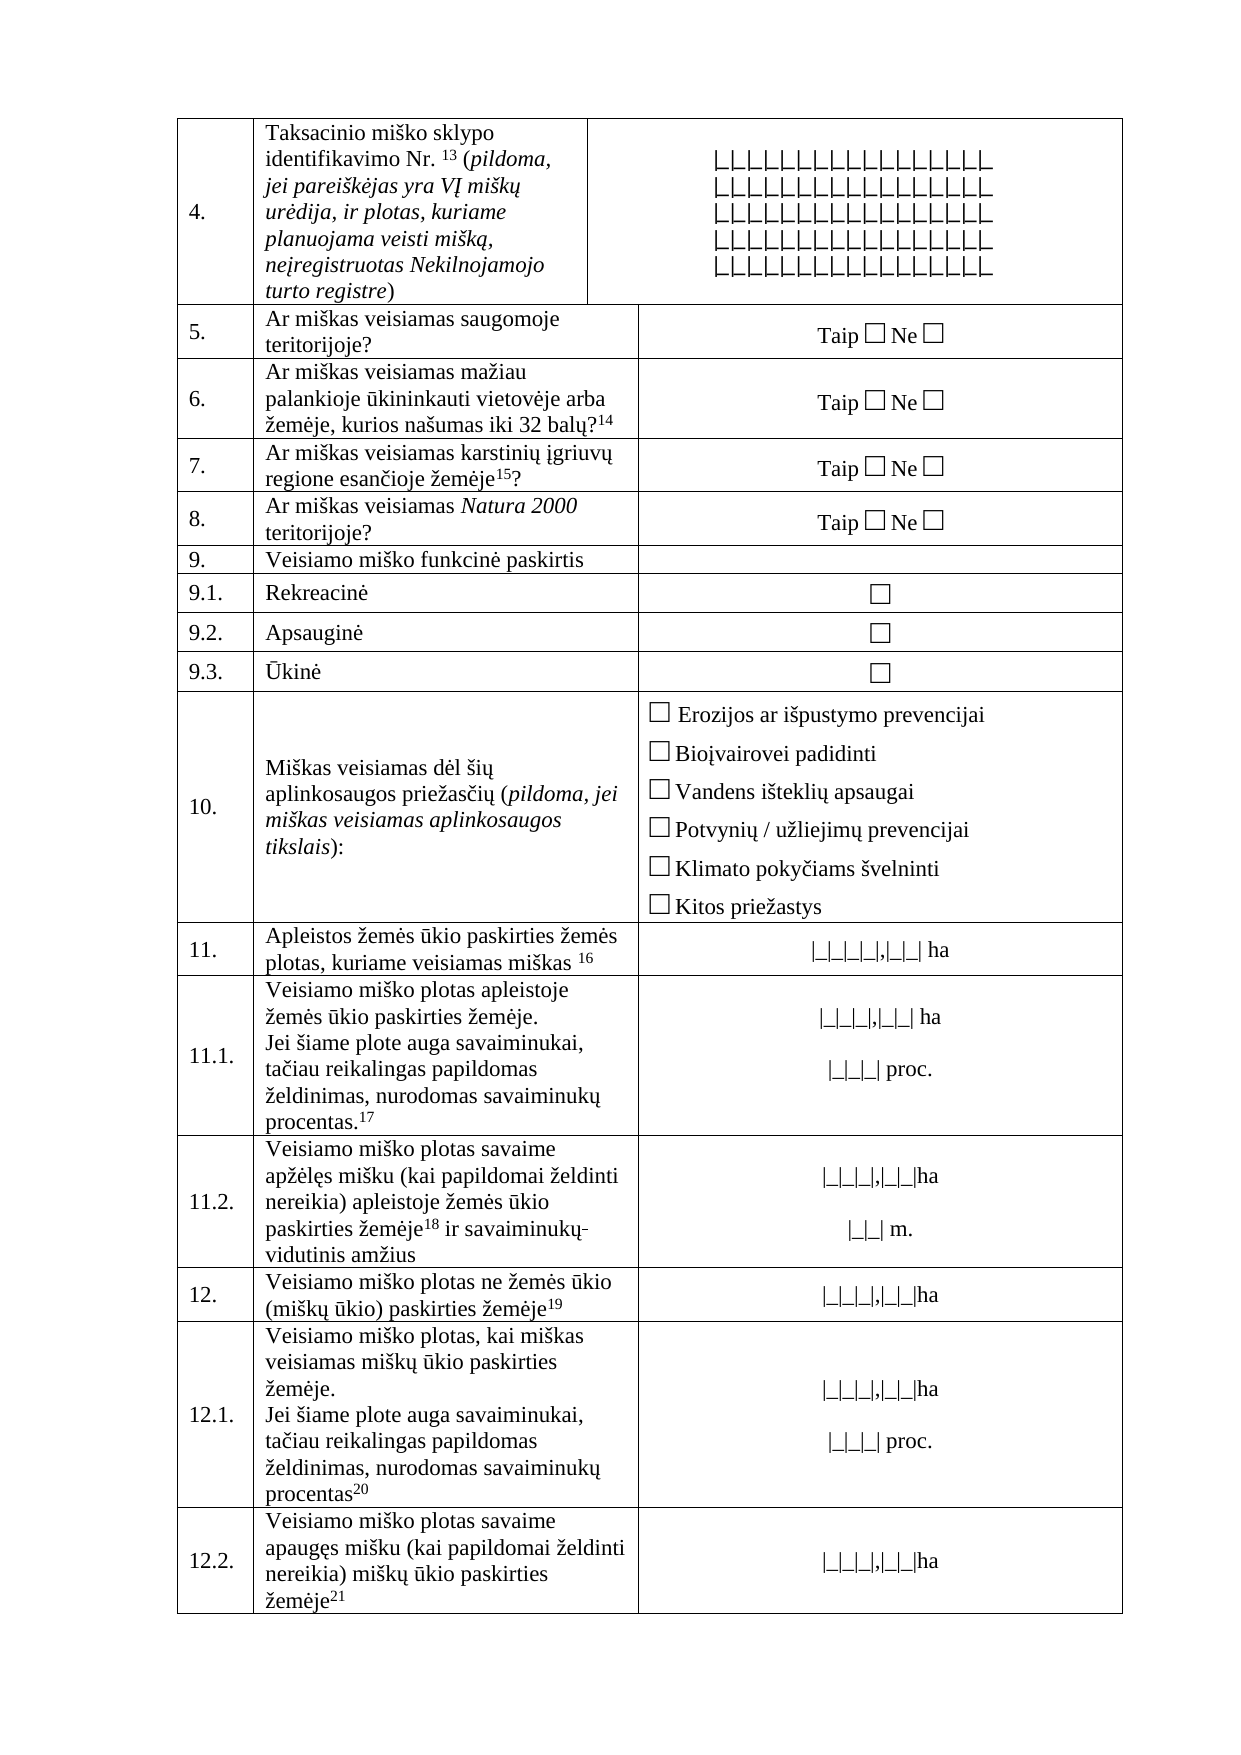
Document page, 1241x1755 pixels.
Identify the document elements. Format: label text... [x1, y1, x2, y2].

table_cell |_|_|_|_|_|_|_|_|_|_|_|_|_|_|_|_|_ |_|_|_|_|_|_|_|_|_|_|_|_|_|_|_|_|_ |_|_|_|_|_|_|_|_|_|_|_|_|_|_|_|_|_ |_|_|_|_|_|_|_|_|_|_|_|_|_|_|_|_|_ |_|_|_|_|_|_|_|_|_|_|_|_|_|_|_|_|_ [588, 119, 1122, 304]
table_cell □ [639, 574, 1122, 612]
table_cell Veisiamo miško plotas, kai miškas veisiamas miškų ūkio paskirties žemėje. Jei šiame plote auga savaiminukai, tačiau reikalingas papildomas želdinimas, nurodomas savaiminukų procentas20 [254, 1322, 638, 1507]
table_cell Taksacinio miško sklypo identifikavimo Nr. 13 (pildoma, jei pareiškėjas yra VĮ miškų urėdija, ir plotas, kuriame planuojama veisti mišką, neįregistruotas Nekilnojamojo turto registre) [254, 119, 587, 304]
table_cell Apleistos žemės ūkio paskirties žemės plotas, kuriame veisiamas miškas 16 [254, 923, 638, 975]
table_cell 10. [178, 692, 253, 922]
table_cell |_|_|_|,|_|_| ha |_|_|_| proc. [639, 976, 1122, 1134]
table_cell |_|_|_|,|_|_|ha [639, 1268, 1122, 1321]
table_cell 9.1. [178, 574, 253, 612]
table_cell Veisiamo miško plotas savaime apaugęs mišku (kai papildomai želdinti nereikia) miškų ūkio paskirties žemėje21 [254, 1508, 638, 1613]
table_cell |_|_|_|,|_|_|ha |_|_|_| proc. [639, 1322, 1122, 1507]
table_cell 12.1. [178, 1322, 253, 1507]
table_cell 9.3. [178, 652, 253, 691]
table_cell Taip □ Ne □ [639, 305, 1122, 357]
table_cell Veisiamo miško plotas apleistoje žemės ūkio paskirties žemėje. Jei šiame plote auga savaiminukai, tačiau reikalingas papildomas želdinimas, nurodomas savaiminukų procentas.17 [254, 976, 638, 1134]
table_cell Miškas veisiamas dėl šių aplinkosaugos priežasčių (pildoma, jei miškas veisiamas aplinkosaugos tikslais): [254, 692, 638, 922]
table_cell Taip □ Ne □ [639, 439, 1122, 491]
table_cell □ [639, 652, 1122, 691]
table_cell 11.1. [178, 976, 253, 1134]
table_cell 6. [178, 359, 253, 437]
table_cell Veisiamo miško plotas savaime apžėlęs mišku (kai papildomai želdinti nereikia) apleistoje žemės ūkio paskirties žemėje18 ir savaiminukų vidutinis amžius [254, 1136, 638, 1267]
table_cell Ar miškas veisiamas mažiau palankioje ūkininkauti vietovėje arba žemėje, kurios našumas iki 32 balų?14 [254, 359, 638, 437]
table_cell 12.2. [178, 1508, 253, 1613]
table_cell 8. [178, 492, 253, 545]
table_cell 4. [178, 119, 253, 304]
table_cell [639, 546, 1122, 572]
table_cell |_|_|_|,|_|_|ha |_|_| m. [639, 1136, 1122, 1267]
table_cell □ Erozijos ar išpustymo prevencijai □ Bioįvairovei padidinti □ Vandens išteklių apsaugai □ Potvynių / užliejimų prevencijai □ Klimato pokyčiams švelninti □ Kitos priežastys [639, 692, 1122, 922]
table_cell 9. [178, 546, 253, 572]
table_cell Apsauginė [254, 613, 638, 651]
table_cell |_|_|_|_|,|_|_| ha [639, 923, 1122, 975]
table_cell Ar miškas veisiamas saugomoje teritorijoje? [254, 305, 638, 357]
table_cell Veisiamo miško funkcinė paskirtis [254, 546, 638, 572]
table_cell Veisiamo miško plotas ne žemės ūkio (miškų ūkio) paskirties žemėje19 [254, 1268, 638, 1321]
table_cell 7. [178, 439, 253, 491]
table_cell Taip □ Ne □ [639, 359, 1122, 437]
table_cell 12. [178, 1268, 253, 1321]
table_cell Taip □ Ne □ [639, 492, 1122, 545]
table_cell 11. [178, 923, 253, 975]
table_cell □ [639, 613, 1122, 651]
table_cell Ar miškas veisiamas karstinių įgriuvų regione esančioje žemėje15? [254, 439, 638, 491]
table_cell 11.2. [178, 1136, 253, 1267]
table_cell 5. [178, 305, 253, 357]
table_cell Rekreacinė [254, 574, 638, 612]
table_cell 9.2. [178, 613, 253, 651]
table_cell |_|_|_|,|_|_|ha [639, 1508, 1122, 1613]
table_cell Ūkinė [254, 652, 638, 691]
table_cell Ar miškas veisiamas Natura 2000 teritorijoje? [254, 492, 638, 545]
